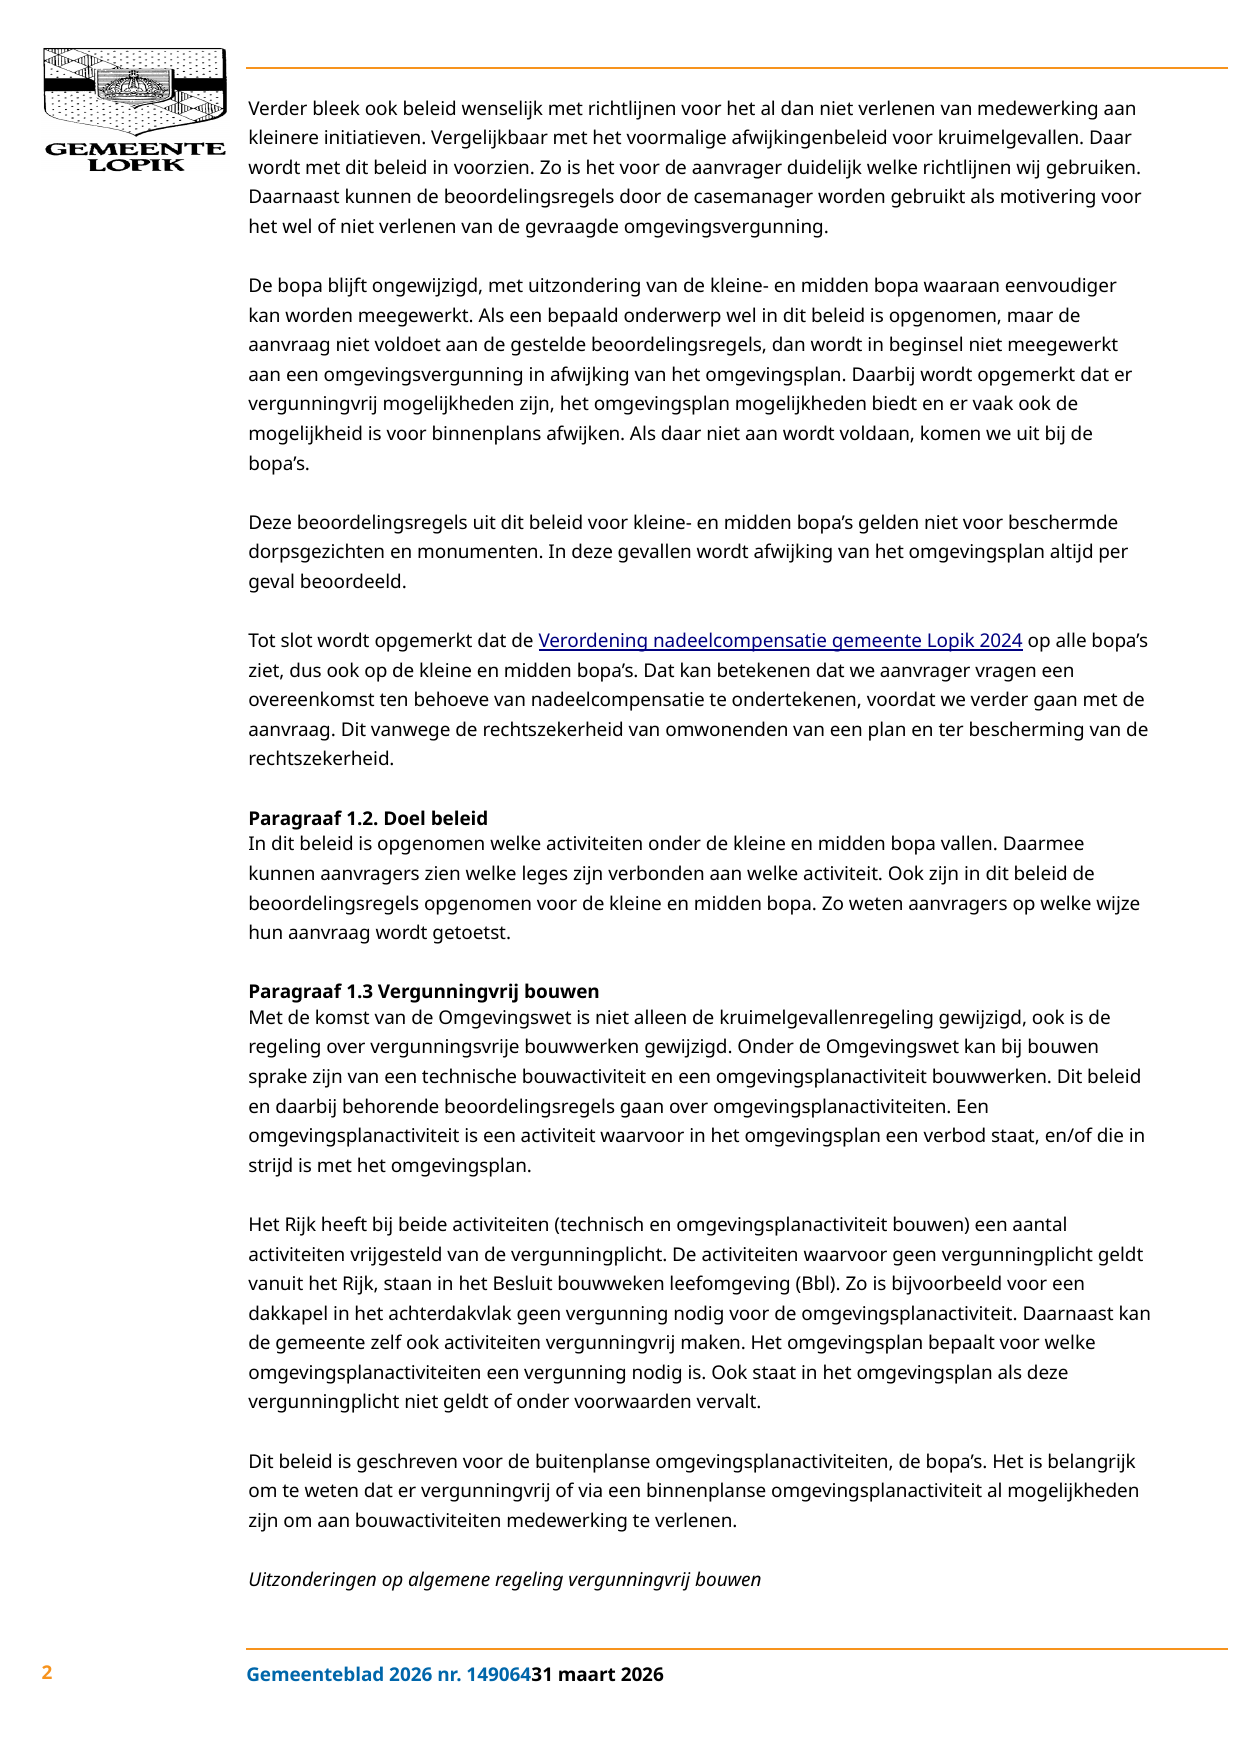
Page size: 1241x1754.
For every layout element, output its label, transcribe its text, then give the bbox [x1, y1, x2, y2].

text Verder bleek ook beleid wenselijk met richtlijnen voor het al dan niet verlenen van medewerking aan kleinere initiatieven. Vergelijkbaar met het voormalige afwijkingenbeleid voor kruimelgevallen. Daar wordt met dit beleid in voorzien. Zo is het voor de aanvrager duidelijk welke richtlijnen wij gebruiken. Daarnaast kunnen de beoordelingsregels door de casemanager worden gebruikt als motivering voor het wel of niet verlenen van de gevraagde omgevingsvergunning. [248, 95, 1152, 239]
text Tot slot wordt opgemerkt dat de Verordening nadeelcompensatie gemeente Lopik 2024 op alle bopa’s ziet, dus ook op de kleine en midden bopa’s. Dat kan betekenen dat we aanvrager vragen een overeenkomst ten behoeve van nadeelcompensatie te ondertekenen, voordat we verder gaan met de aanvraag. Dit vanwege de rechtszekerheid van omwonenden van een plan en ter bescherming van de rechtszekerheid. [248, 627, 1152, 771]
picture [41, 47, 231, 172]
text Deze beoordelingsregels uit dit beleid voor kleine- en midden bopa’s gelden niet voor beschermde dorpsgezichten en monumenten. In deze gevallen wordt afwijking van het omgevingsplan altijd per geval beoordeeld. [248, 509, 1152, 594]
text De bopa blijft ongewijzigd, met uitzondering van de kleine- en midden bopa waaraan eenvoudiger kan worden meegewerkt. Als een bepaald onderwerp wel in dit beleid is opgenomen, maar de aanvraag niet voldoet aan de gestelde beoordelingsregels, dan wordt in beginsel niet meegewerkt aan een omgevingsvergunning in afwijking van het omgevingsplan. Daarbij wordt opgemerkt dat er vergunningvrij mogelijkheden zijn, het omgevingsplan mogelijkheden biedt en er vaak ook de mogelijkheid is voor binnenplans afwijken. Als daar niet aan wordt voldaan, komen we uit bij de bopa’s. [248, 272, 1152, 476]
text In dit beleid is opgenomen welke activiteiten onder de kleine en midden bopa vallen. Daarmee kunnen aanvragers zien welke leges zijn verbonden aan welke activiteit. Ook zijn in dit beleid de beoordelingsregels opgenomen voor de kleine en midden bopa. Zo weten aanvragers op welke wijze hun aanvraag wordt getoetst. [248, 831, 1152, 945]
text Dit beleid is geschreven voor de buitenplanse omgevingsplanactiviteiten, de bopa’s. Het is belangrijk om te weten dat er vergunningvrij of via een binnenplanse omgevingsplanactiviteit al mogelijkheden zijn om aan bouwactiviteiten medewerking te verlenen. [248, 1448, 1152, 1533]
text Paragraaf 1.3 Vergunningvrij bouwen [248, 978, 1152, 1004]
text Het Rijk heeft bij beide activiteiten (technisch en omgevingsplanactiviteit bouwen) een aantal activiteiten vrijgesteld van de vergunningplicht. De activiteiten waarvoor geen vergunningplicht geldt vanuit het Rijk, staan in het Besluit bouwweken leefomgeving (Bbl). Zo is bijvoorbeeld voor een dakkapel in het achterdakvlak geen vergunning nodig voor de omgevingsplanactiviteit. Daarnaast kan de gemeente zelf ook activiteiten vergunningvrij maken. Het omgevingsplan bepaalt voor welke omgevingsplanactiviteiten een vergunning nodig is. Ook staat in het omgevingsplan als deze vergunningplicht niet geldt of onder voorwaarden vervalt. [248, 1211, 1152, 1414]
text Uitzonderingen op algemene regeling vergunningvrij bouwen [248, 1566, 1152, 1592]
text Paragraaf 1.2. Doel beleid [248, 805, 1152, 831]
text Met de komst van de Omgevingswet is niet alleen de kruimelgevallenregeling gewijzigd, ook is de regeling over vergunningsvrije bouwwerken gewijzigd. Onder de Omgevingswet kan bij bouwen sprake zijn van een technische bouwactiviteit en een omgevingsplanactiviteit bouwwerken. Dit beleid en daarbij behorende beoordelingsregels gaan over omgevingsplanactiviteiten. Een omgevingsplanactiviteit is een activiteit waarvoor in het omgevingsplan een verbod staat, en/of die in strijd is met het omgevingsplan. [248, 1004, 1152, 1178]
